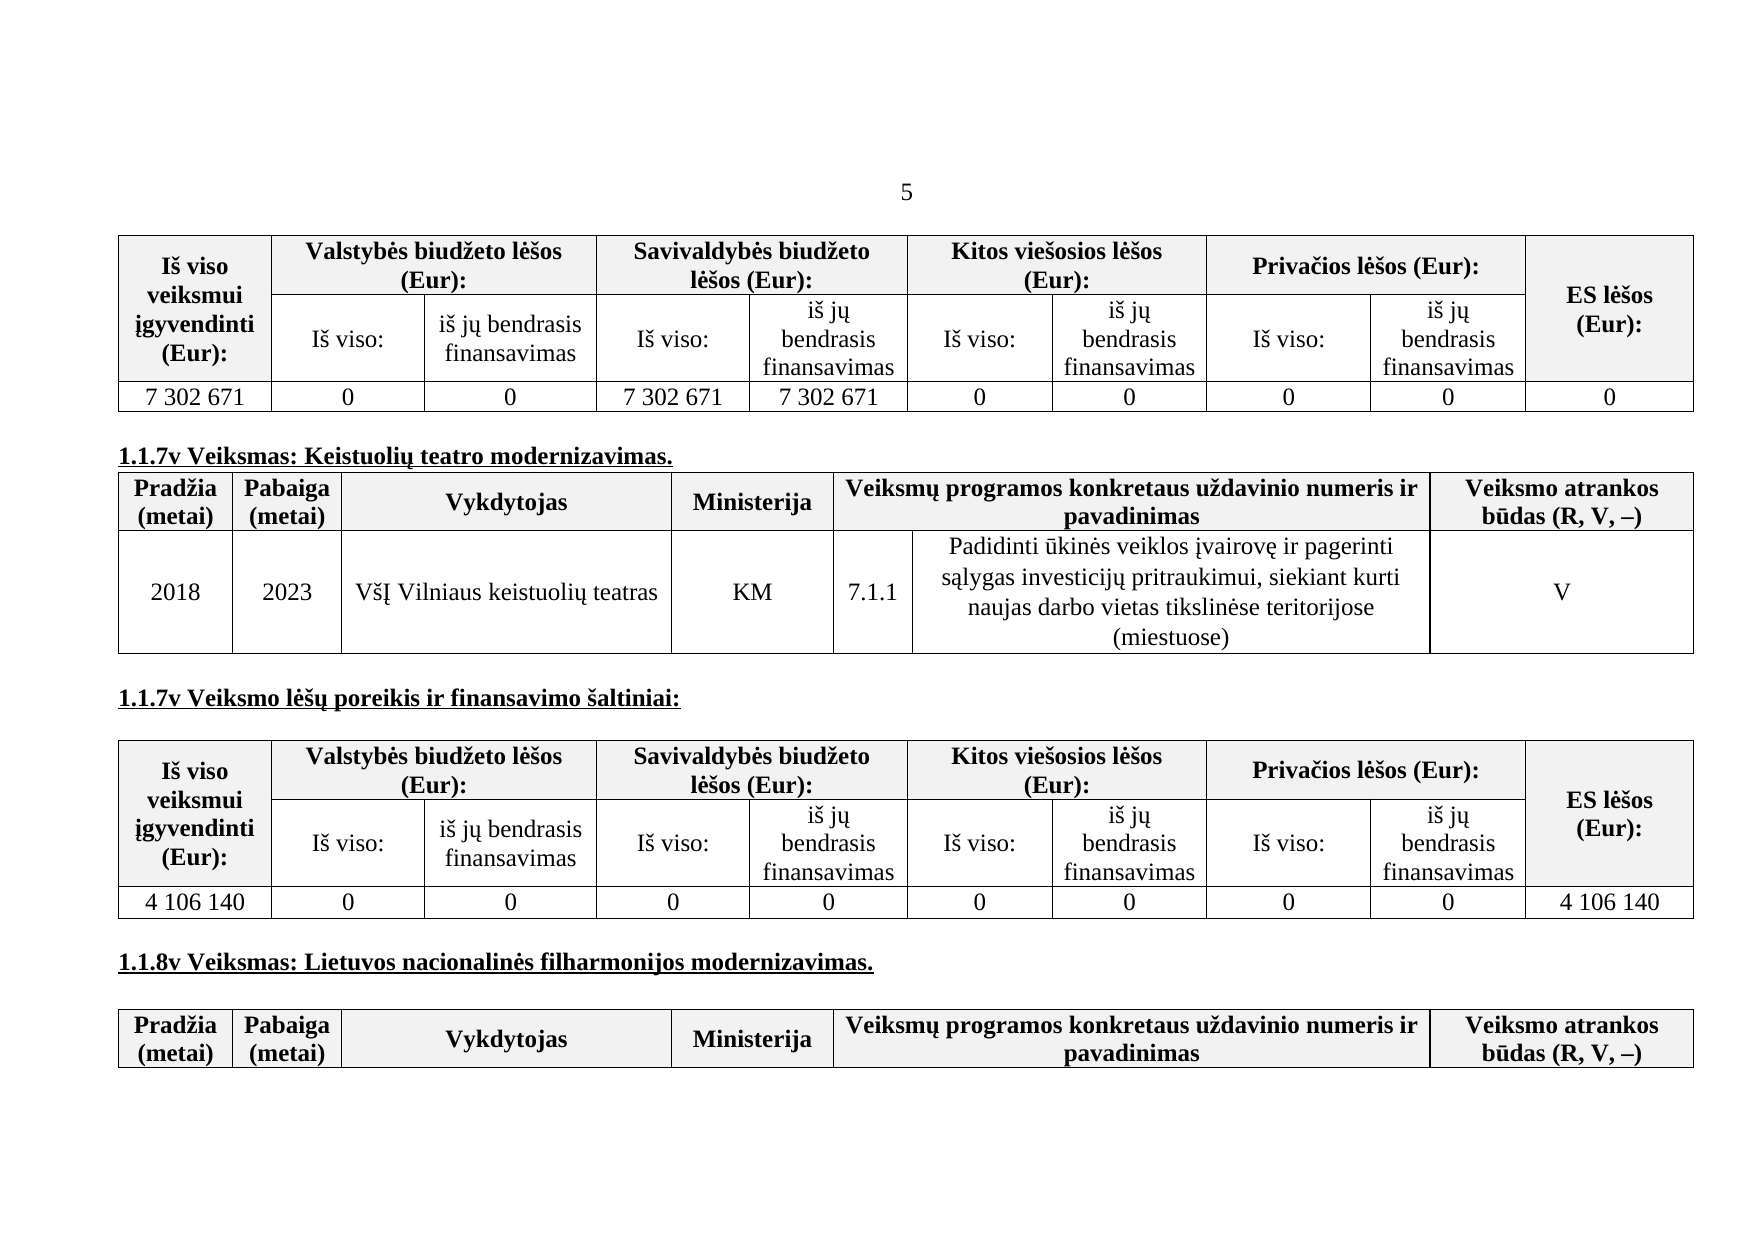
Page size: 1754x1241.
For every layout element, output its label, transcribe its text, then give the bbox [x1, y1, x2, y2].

table_cell 7 302 671 [119, 382, 271, 411]
text 1.1.7v Veiksmas: Keistuolių teatro modernizavimas. [118, 441, 1695, 469]
table_header Pradžia (metai) [119, 1010, 232, 1067]
table_cell 4 106 140 [119, 887, 271, 917]
table_cell 0 [1371, 887, 1525, 917]
table_header Savivaldybės biudžeto lėšos (Eur): [597, 741, 907, 799]
table_cell 0 [908, 382, 1052, 411]
table_cell iš jų bendrasis finansavimas [1053, 295, 1206, 381]
table_cell iš jų bendrasis finansavimas [425, 800, 596, 886]
table_header ES lėšos (Eur): [1526, 741, 1693, 886]
table_cell Iš viso: [1207, 295, 1370, 381]
table_cell iš jų bendrasis finansavimas [1371, 800, 1525, 886]
table_cell Iš viso: [597, 295, 749, 381]
table_header Pabaiga (metai) [233, 1010, 341, 1067]
table_header Kitos viešosios lėšos (Eur): [908, 741, 1206, 799]
table_header Veiksmo atrankos būdas (R, V, –) [1431, 473, 1693, 530]
table_header Pradžia (metai) [119, 473, 232, 530]
table_cell 0 [272, 382, 424, 411]
table_cell 2018 [119, 531, 232, 653]
table_cell Padidinti ūkinės veiklos įvairovę ir pagerinti sąlygas investicijų pritraukimui, siekiant kurti naujas darbo vietas tikslinėse teritorijose (miestuose) [913, 531, 1429, 653]
table_header Vykdytojas [342, 473, 671, 530]
table_cell 0 [425, 887, 596, 917]
table_header Veiksmų programos konkretaus uždavinio numeris ir pavadinimas [834, 473, 1429, 530]
table_cell 0 [1053, 887, 1206, 917]
table_header Veiksmo atrankos būdas (R, V, –) [1431, 1010, 1693, 1067]
table_header Iš viso veiksmui įgyvendinti (Eur): [119, 236, 271, 381]
table_cell 2023 [233, 531, 341, 653]
table_cell 7 302 671 [750, 382, 907, 411]
table_cell 7 302 671 [597, 382, 749, 411]
text 1.1.8v Veiksmas: Lietuvos nacionalinės filharmonijos modernizavimas. [118, 947, 1695, 976]
table_cell 0 [425, 382, 596, 411]
table_header ES lėšos (Eur): [1526, 236, 1693, 381]
table_cell Iš viso: [272, 800, 424, 886]
table_header Valstybės biudžeto lėšos (Eur): [272, 741, 596, 799]
table_cell Iš viso: [908, 295, 1052, 381]
table_cell 7.1.1 [834, 531, 912, 653]
table_cell Iš viso: [1207, 800, 1370, 886]
table_cell iš jų bendrasis finansavimas [750, 295, 907, 381]
table_header Privačios lėšos (Eur): [1207, 236, 1525, 294]
table_header Valstybės biudžeto lėšos (Eur): [272, 236, 596, 294]
table_cell Iš viso: [908, 800, 1052, 886]
table_header Ministerija [672, 1010, 833, 1067]
table_cell 0 [908, 887, 1052, 917]
table_header Ministerija [672, 473, 833, 530]
table_header Savivaldybės biudžeto lėšos (Eur): [597, 236, 907, 294]
table_header Iš viso veiksmui įgyvendinti (Eur): [119, 741, 271, 886]
table_cell iš jų bendrasis finansavimas [425, 295, 596, 381]
table_cell 0 [1526, 382, 1693, 411]
table_cell 0 [1207, 382, 1370, 411]
table_cell iš jų bendrasis finansavimas [1371, 295, 1525, 381]
table_header Kitos viešosios lėšos (Eur): [908, 236, 1206, 294]
table_header Veiksmų programos konkretaus uždavinio numeris ir pavadinimas [834, 1010, 1429, 1067]
table_header Vykdytojas [342, 1010, 671, 1067]
table_cell 0 [750, 887, 907, 917]
table_cell VšĮ Vilniaus keistuolių teatras [342, 531, 671, 653]
table_cell Iš viso: [272, 295, 424, 381]
table_cell 4 106 140 [1526, 887, 1693, 917]
table_cell Iš viso: [597, 800, 749, 886]
table_cell V [1431, 531, 1693, 653]
table_cell 0 [1371, 382, 1525, 411]
table_cell KM [672, 531, 833, 653]
table_cell 0 [1053, 382, 1206, 411]
table_cell iš jų bendrasis finansavimas [750, 800, 907, 886]
table_cell 0 [1207, 887, 1370, 917]
table_header Privačios lėšos (Eur): [1207, 741, 1525, 799]
table_cell iš jų bendrasis finansavimas [1053, 800, 1206, 886]
text 1.1.7v Veiksmo lėšų poreikis ir finansavimo šaltiniai: [118, 683, 1695, 711]
table_header Pabaiga (metai) [233, 473, 341, 530]
table_cell 0 [272, 887, 424, 917]
table_cell 0 [597, 887, 749, 917]
